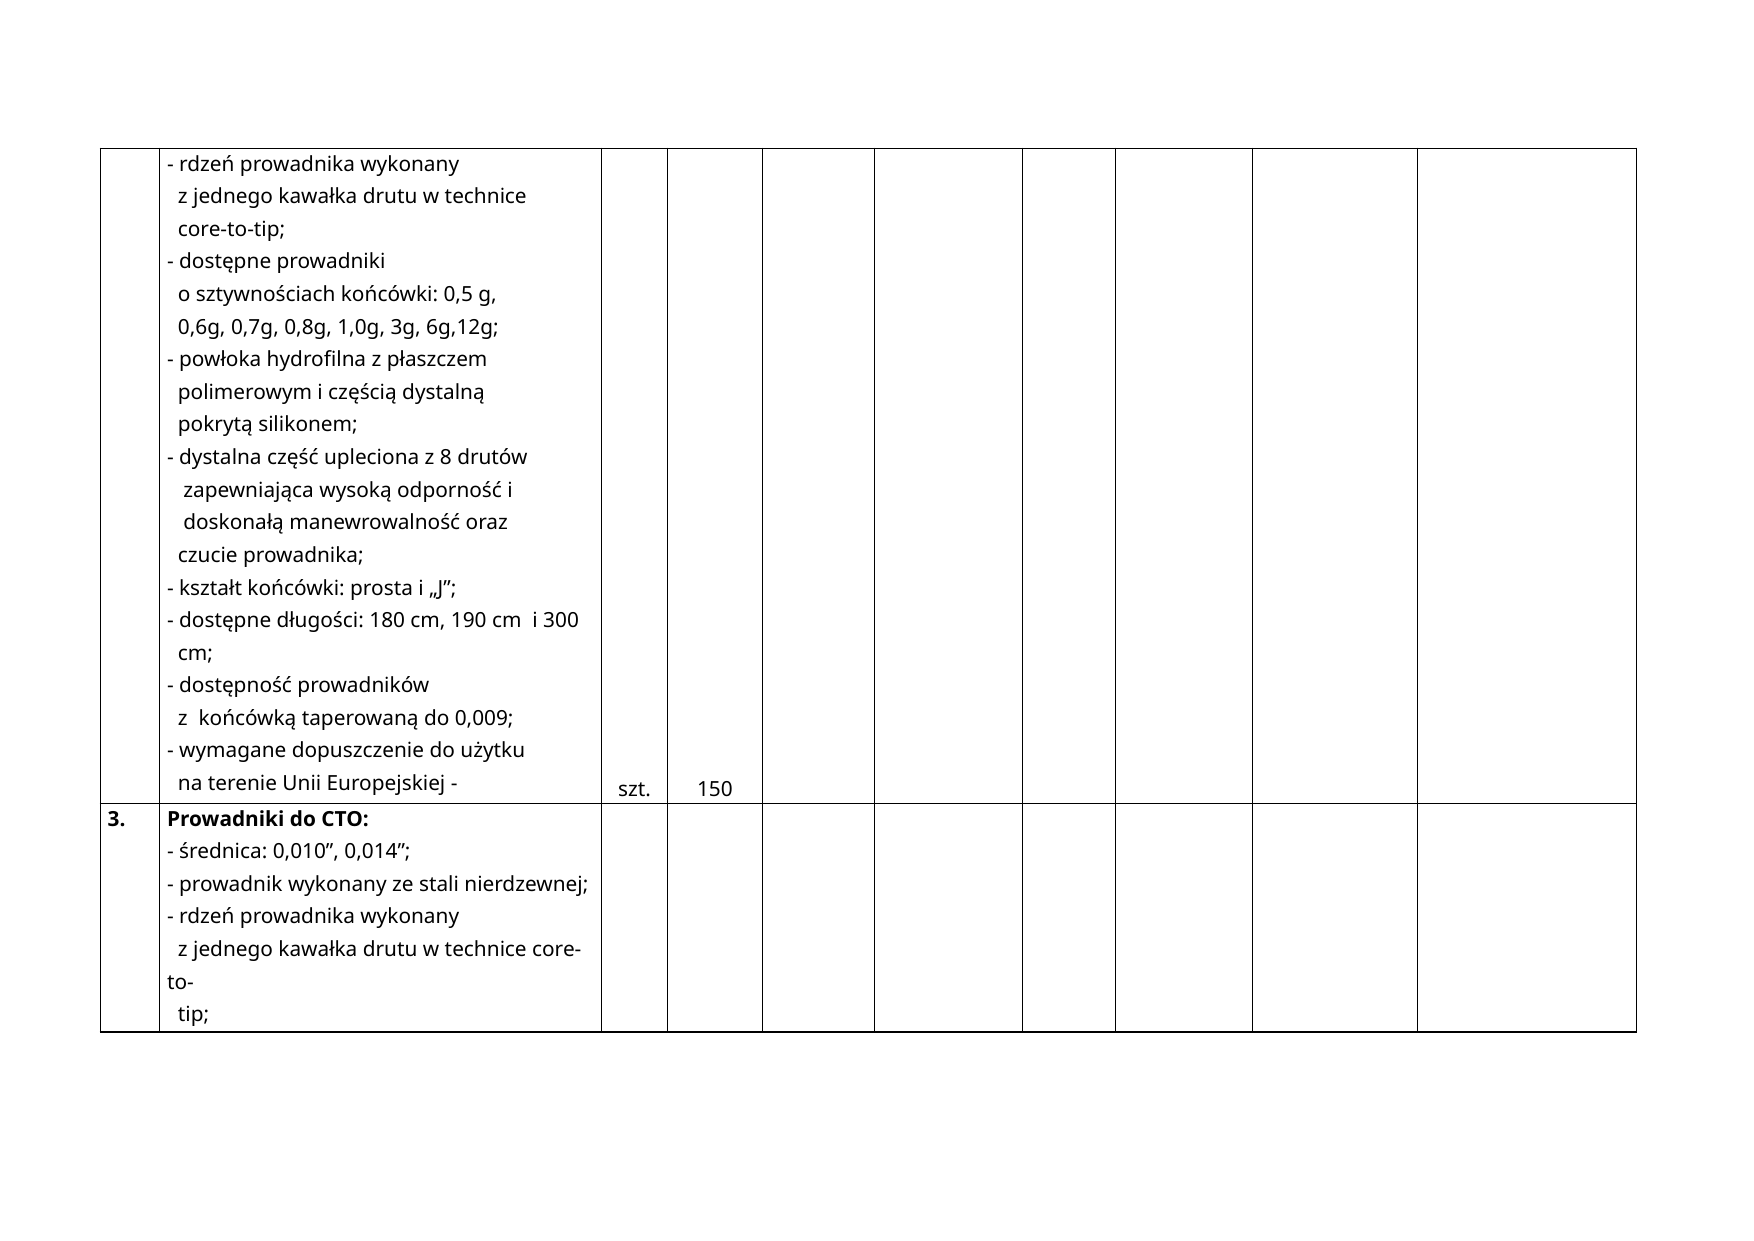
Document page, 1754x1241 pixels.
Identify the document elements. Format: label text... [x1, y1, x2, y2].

table_cell [763, 149, 874, 803]
table_cell [1418, 149, 1636, 803]
table_cell - rdzeń prowadnika wykonany z jednego kawałka drutu w technice core-to-tip; - dostępne prowadniki o sztywnościach końcówki: 0,5 g, 0,6g, 0,7g, 0,8g, 1,0g, 3g, 6g,12g; - powłoka hydrofilna z płaszczem polimerowym i częścią dystalną pokrytą silikonem; - dystalna część upleciona z 8 drutów zapewniająca wysoką odporność i doskonałą manewrowalność oraz czucie prowadnika; - kształt końcówki: prosta i „J”; - dostępne długości: 180 cm, 190 cm i 300 cm; - dostępność prowadników z końcówką taperowaną do 0,009; - wymagane dopuszczenie do użytku na terenie Unii Europejskiej - [160, 149, 601, 803]
table_cell [763, 804, 874, 1031]
table_cell [1023, 149, 1115, 803]
table_cell [875, 804, 1022, 1031]
table_cell 150 [668, 149, 762, 803]
table_cell [602, 804, 667, 1031]
table_cell 3. [101, 804, 159, 1031]
table_cell [101, 149, 159, 803]
table_cell [1418, 804, 1636, 1031]
table_cell [1023, 804, 1115, 1031]
table_cell [1116, 804, 1252, 1031]
table_cell [668, 804, 762, 1031]
table_cell [1116, 149, 1252, 803]
table_cell szt. [602, 149, 667, 803]
table_cell [1253, 149, 1417, 803]
table_cell [1253, 804, 1417, 1031]
table_cell [875, 149, 1022, 803]
table_cell Prowadniki do CTO: - średnica: 0,010”, 0,014”; - prowadnik wykonany ze stali nierdzewnej; - rdzeń prowadnika wykonany z jednego kawałka drutu w technice core-to- tip; [160, 804, 601, 1031]
